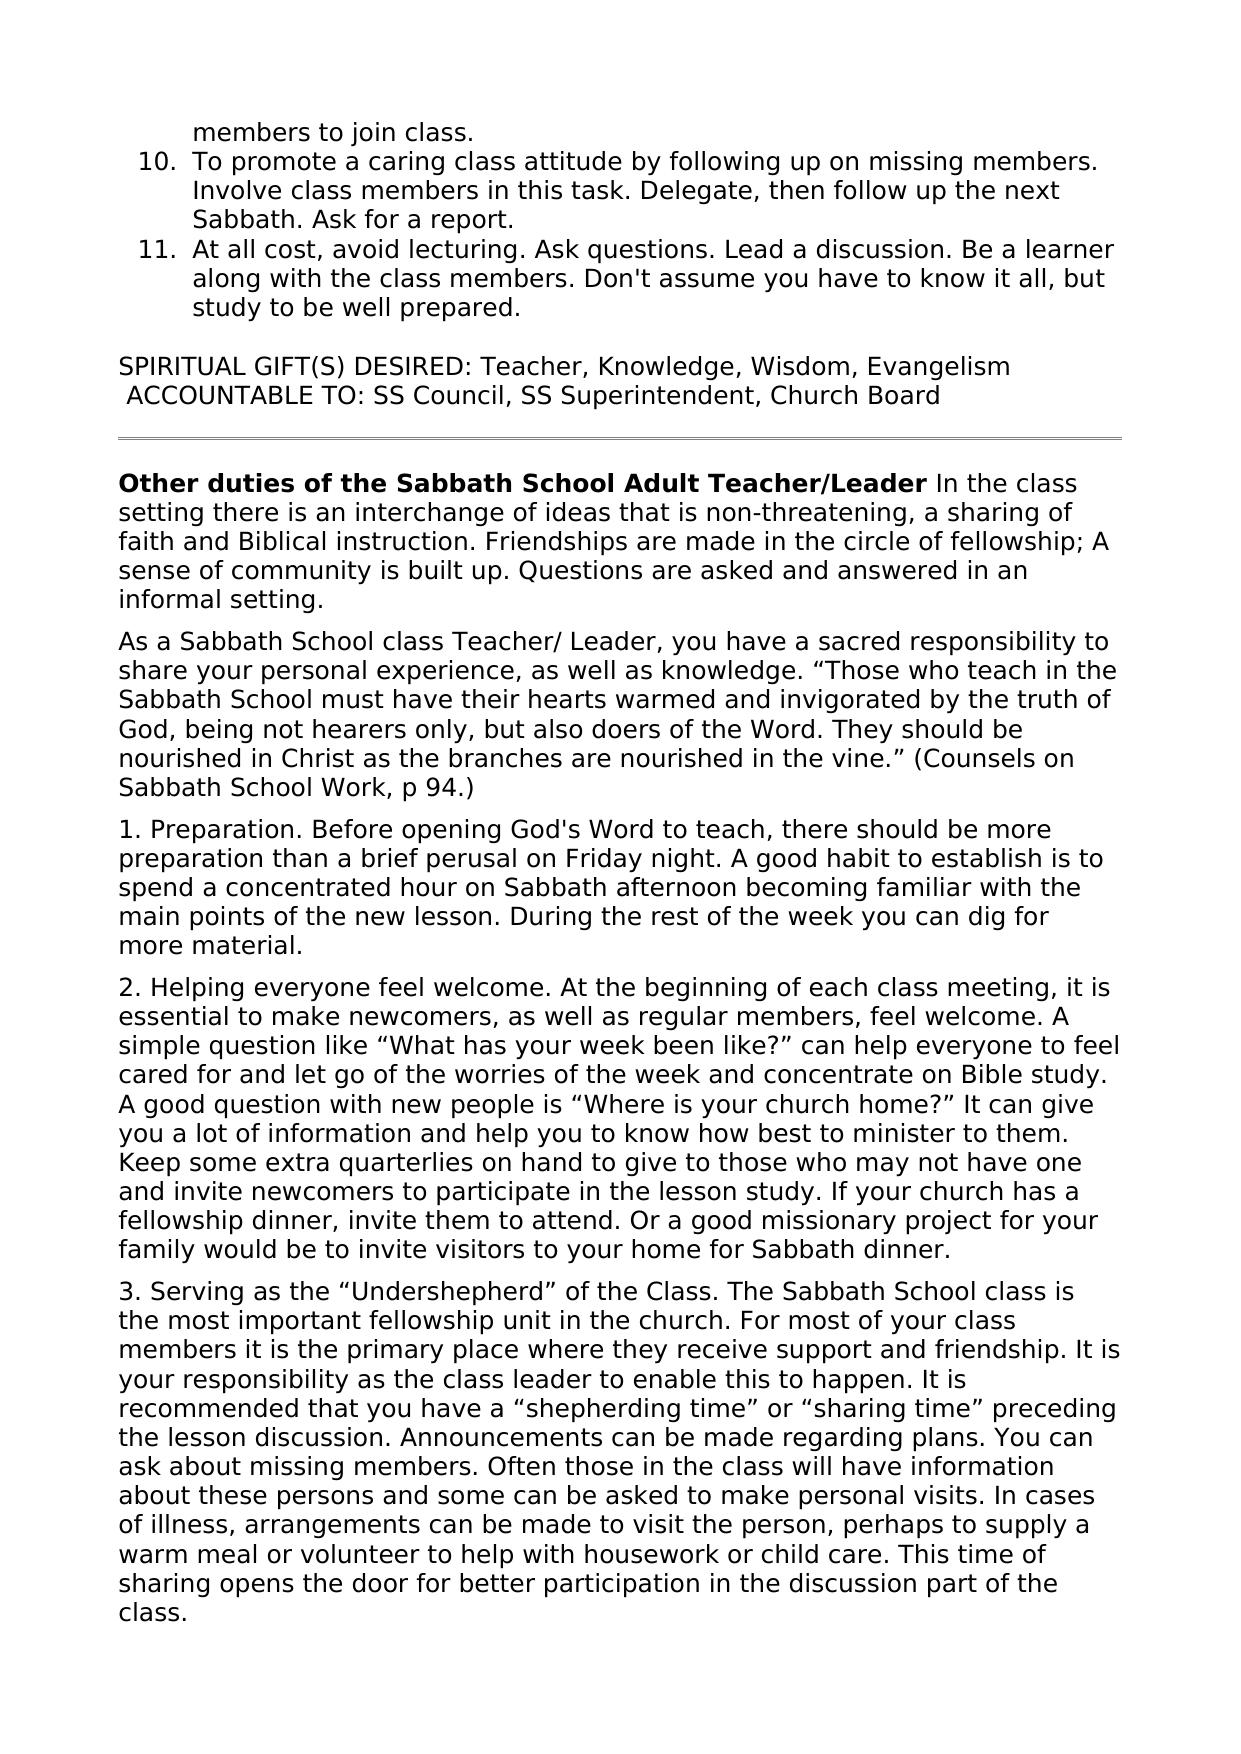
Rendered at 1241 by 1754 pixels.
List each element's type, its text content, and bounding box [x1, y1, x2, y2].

list members to join class. [177, 118, 1122, 147]
text Other duties of the Sabbath School Adult Teacher/Leader In the class setting there is an interchange of ideas that is non-threatening, a sharing of faith and Biblical instruction. Friendships are made in the circle of fellowship; A sense of community is built up. Questions are asked and answered in an informal setting. [118, 469, 1122, 615]
list To promote a caring class attitude by following up on missing members. Involve class members in this task. Delegate, then follow up the next Sabbath. Ask for a report. [177, 147, 1122, 235]
list At all cost, avoid lecturing. Ask questions. Lead a discussion. Be a learner along with the class members. Don't assume you have to know it all, but study to be well prepared. [177, 235, 1122, 322]
text As a Sabbath School class Teacher/ Leader, you have a sacred responsibility to share your personal experience, as well as knowledge. “Those who teach in the Sabbath School must have their hearts warmed and invigorated by the truth of God, being not hearers only, but also doers of the Word. They should be nourished in Christ as the branches are nourished in the vine.” (Counsels on Sabbath School Work, p 94.) [118, 627, 1122, 802]
text SPIRITUAL GIFT(S) DESIRED: Teacher, Knowledge, Wisdom, Evangelism ACCOUNTABLE TO: SS Council, SS Superintendent, Church Board [118, 352, 1122, 410]
text 1. Preparation. Before opening God's Word to teach, there should be more preparation than a brief perusal on Friday night. A good habit to establish is to spend a concentrated hour on Sabbath afternoon becoming familiar with the main points of the new lesson. During the rest of the week you can dig for more material. [118, 815, 1122, 961]
text 3. Serving as the “Undershepherd” of the Class. The Sabbath School class is the most important fellowship unit in the church. For most of your class members it is the primary place where they receive support and friendship. It is your responsibility as the class leader to enable this to happen. It is recommended that you have a “shepherding time” or “sharing time” preceding the lesson discussion. Announcements can be made regarding plans. You can ask about missing members. Often those in the class will have information about these persons and some can be asked to make personal visits. In cases of illness, arrangements can be made to visit the person, perhaps to supply a warm meal or volunteer to help with housework or child care. This time of sharing opens the door for better participation in the discussion part of the class. [118, 1277, 1122, 1627]
text 2. Helping everyone feel welcome. At the beginning of each class meeting, it is essential to make newcomers, as well as regular members, feel welcome. A simple question like “What has your week been like?” can help everyone to feel cared for and let go of the worries of the week and concentrate on Bible study. A good question with new people is “Where is your church home?” It can give you a lot of information and help you to know how best to minister to them. Keep some extra quarterlies on hand to give to those who may not have one and invite newcomers to participate in the lesson study. If your church has a fellowship dinner, invite them to attend. Or a good missionary project for your family would be to invite visitors to your home for Sabbath dinner. [118, 973, 1122, 1265]
